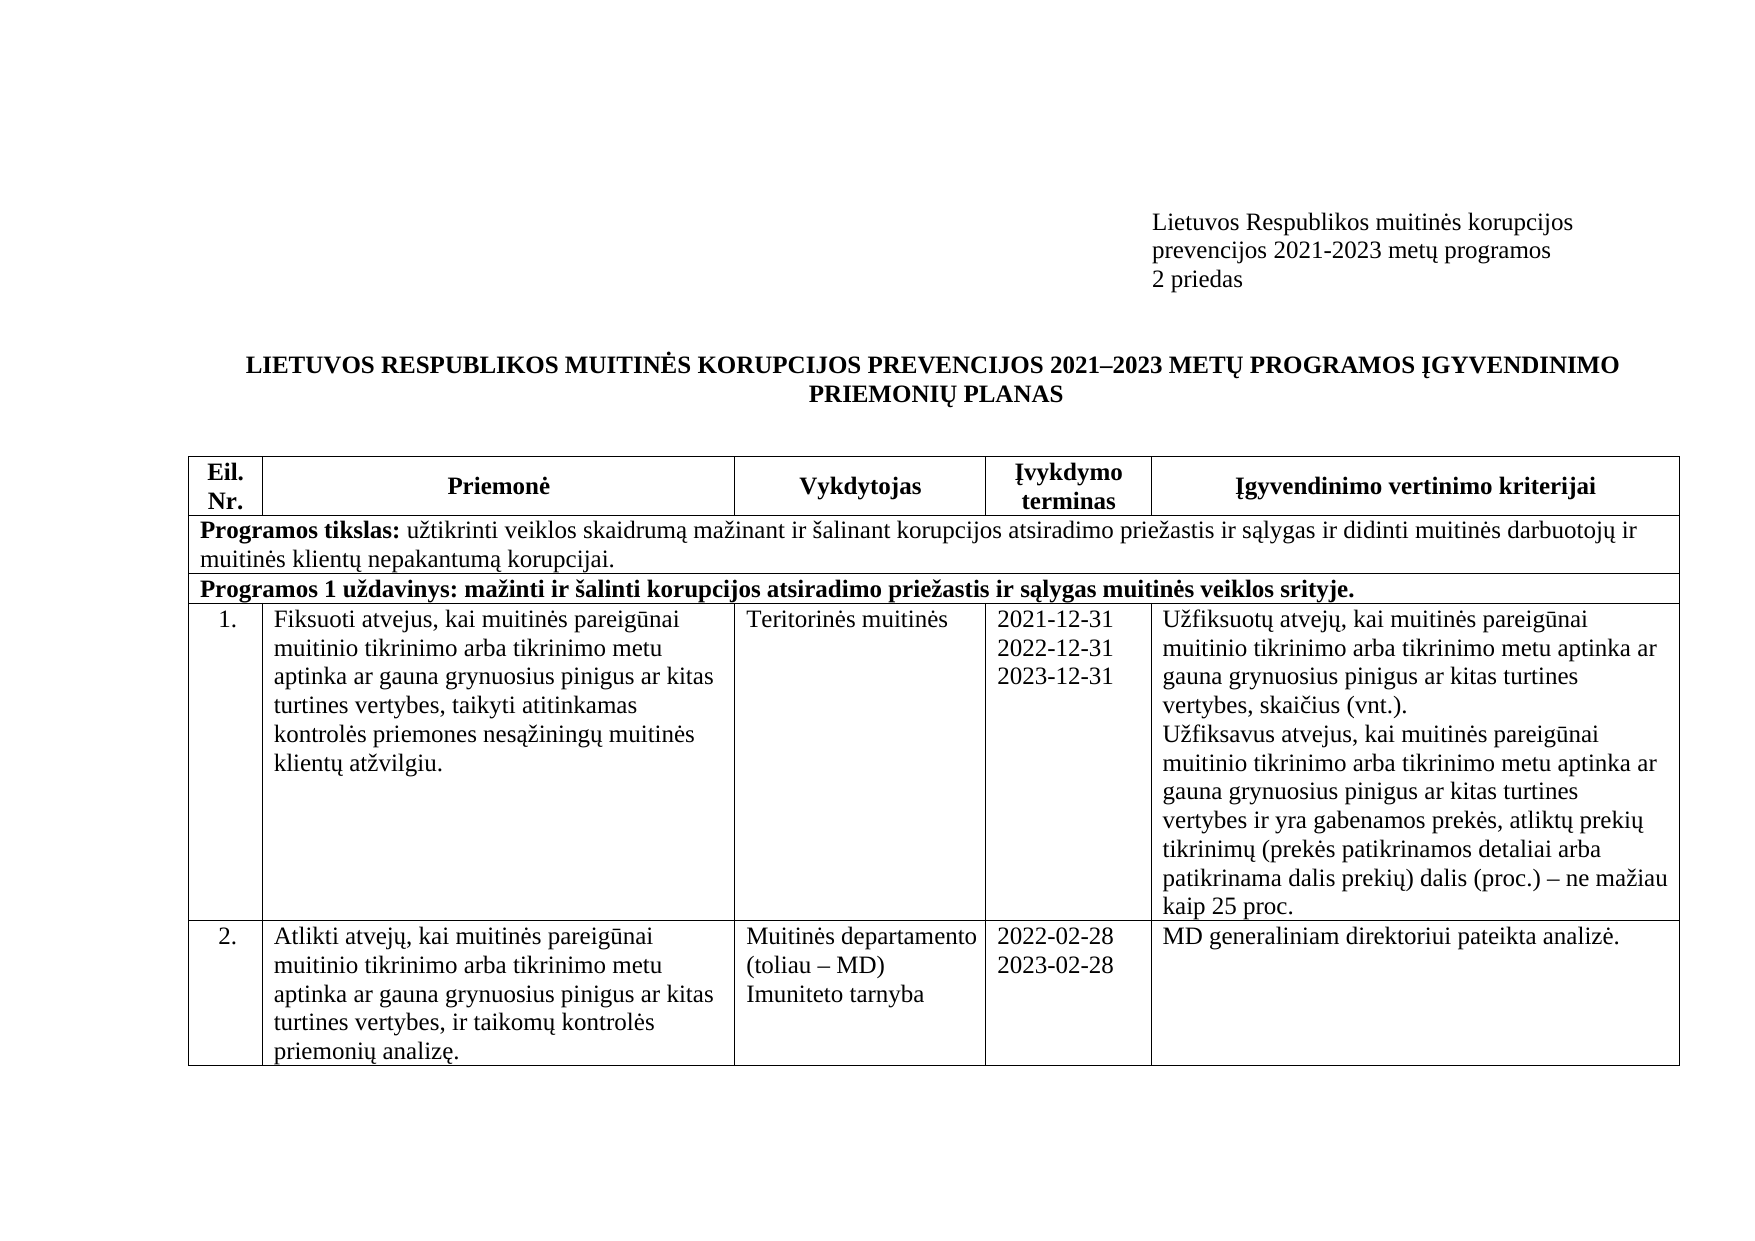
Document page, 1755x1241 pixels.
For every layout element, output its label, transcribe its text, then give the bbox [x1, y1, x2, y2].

table_header Įvykdymo terminas [986, 457, 1151, 514]
table_cell Atlikti atvejų, kai muitinės pareigūnai muitinio tikrinimo arba tikrinimo metu aptinka ar gauna grynuosius pinigus ar kitas turtines vertybes, ir taikomų kontrolės priemonių analizę. [263, 921, 734, 1065]
table_header Eil. Nr. [189, 457, 262, 514]
table_cell Programos tikslas: užtikrinti veiklos skaidrumą mažinant ir šalinant korupcijos atsiradimo priežastis ir sąlygas ir didinti muitinės darbuotojų ir muitinės klientų nepakantumą korupcijai. [189, 516, 1679, 573]
table_cell 2022-02-28 2023-02-28 [986, 921, 1151, 1065]
text PRIEMONIŲ PLANAS [177, 379, 1695, 408]
table_cell 1. [189, 604, 262, 920]
text Lietuvos Respublikos muitinės korupcijos [1152, 207, 1695, 235]
table_cell Teritorinės muitinės [735, 604, 985, 920]
table_cell MD generaliniam direktoriui pateikta analizė. [1152, 921, 1679, 1065]
table_cell Muitinės departamento (toliau – MD) Imuniteto tarnyba [735, 921, 985, 1065]
table_cell 2. [189, 921, 262, 1065]
text prevencijos 2021-2023 metų programos [1152, 235, 1695, 264]
table_cell Fiksuoti atvejus, kai muitinės pareigūnai muitinio tikrinimo arba tikrinimo metu aptinka ar gauna grynuosius pinigus ar kitas turtines vertybes, taikyti atitinkamas kontrolės priemones nesąžiningų muitinės klientų atžvilgiu. [263, 604, 734, 920]
table_cell 2021-12-31 2022-12-31 2023-12-31 [986, 604, 1151, 920]
table_header Priemonė [263, 457, 734, 514]
table_header Vykdytojas [735, 457, 985, 514]
text 2 priedas [1152, 264, 1695, 293]
table_cell Užfiksuotų atvejų, kai muitinės pareigūnai muitinio tikrinimo arba tikrinimo metu aptinka ar gauna grynuosius pinigus ar kitas turtines vertybes, skaičius (vnt.). Užfiksavus atvejus, kai muitinės pareigūnai muitinio tikrinimo arba tikrinimo metu aptinka ar gauna grynuosius pinigus ar kitas turtines vertybes ir yra gabenamos prekės, atliktų prekių tikrinimų (prekės patikrinamos detaliai arba patikrinama dalis prekių) dalis (proc.) – ne mažiau kaip 25 proc. [1152, 604, 1679, 920]
table_cell Programos 1 uždavinys: mažinti ir šalinti korupcijos atsiradimo priežastis ir sąlygas muitinės veiklos srityje. [189, 574, 1679, 603]
text LIETUVOS RESPUBLIKOS MUITINĖS KORUPCIJOS PREVENCIJOS 2021–2023 METŲ PROGRAMOS ĮGYVENDINIMO [177, 350, 1695, 379]
table_header Įgyvendinimo vertinimo kriterijai [1152, 457, 1679, 514]
